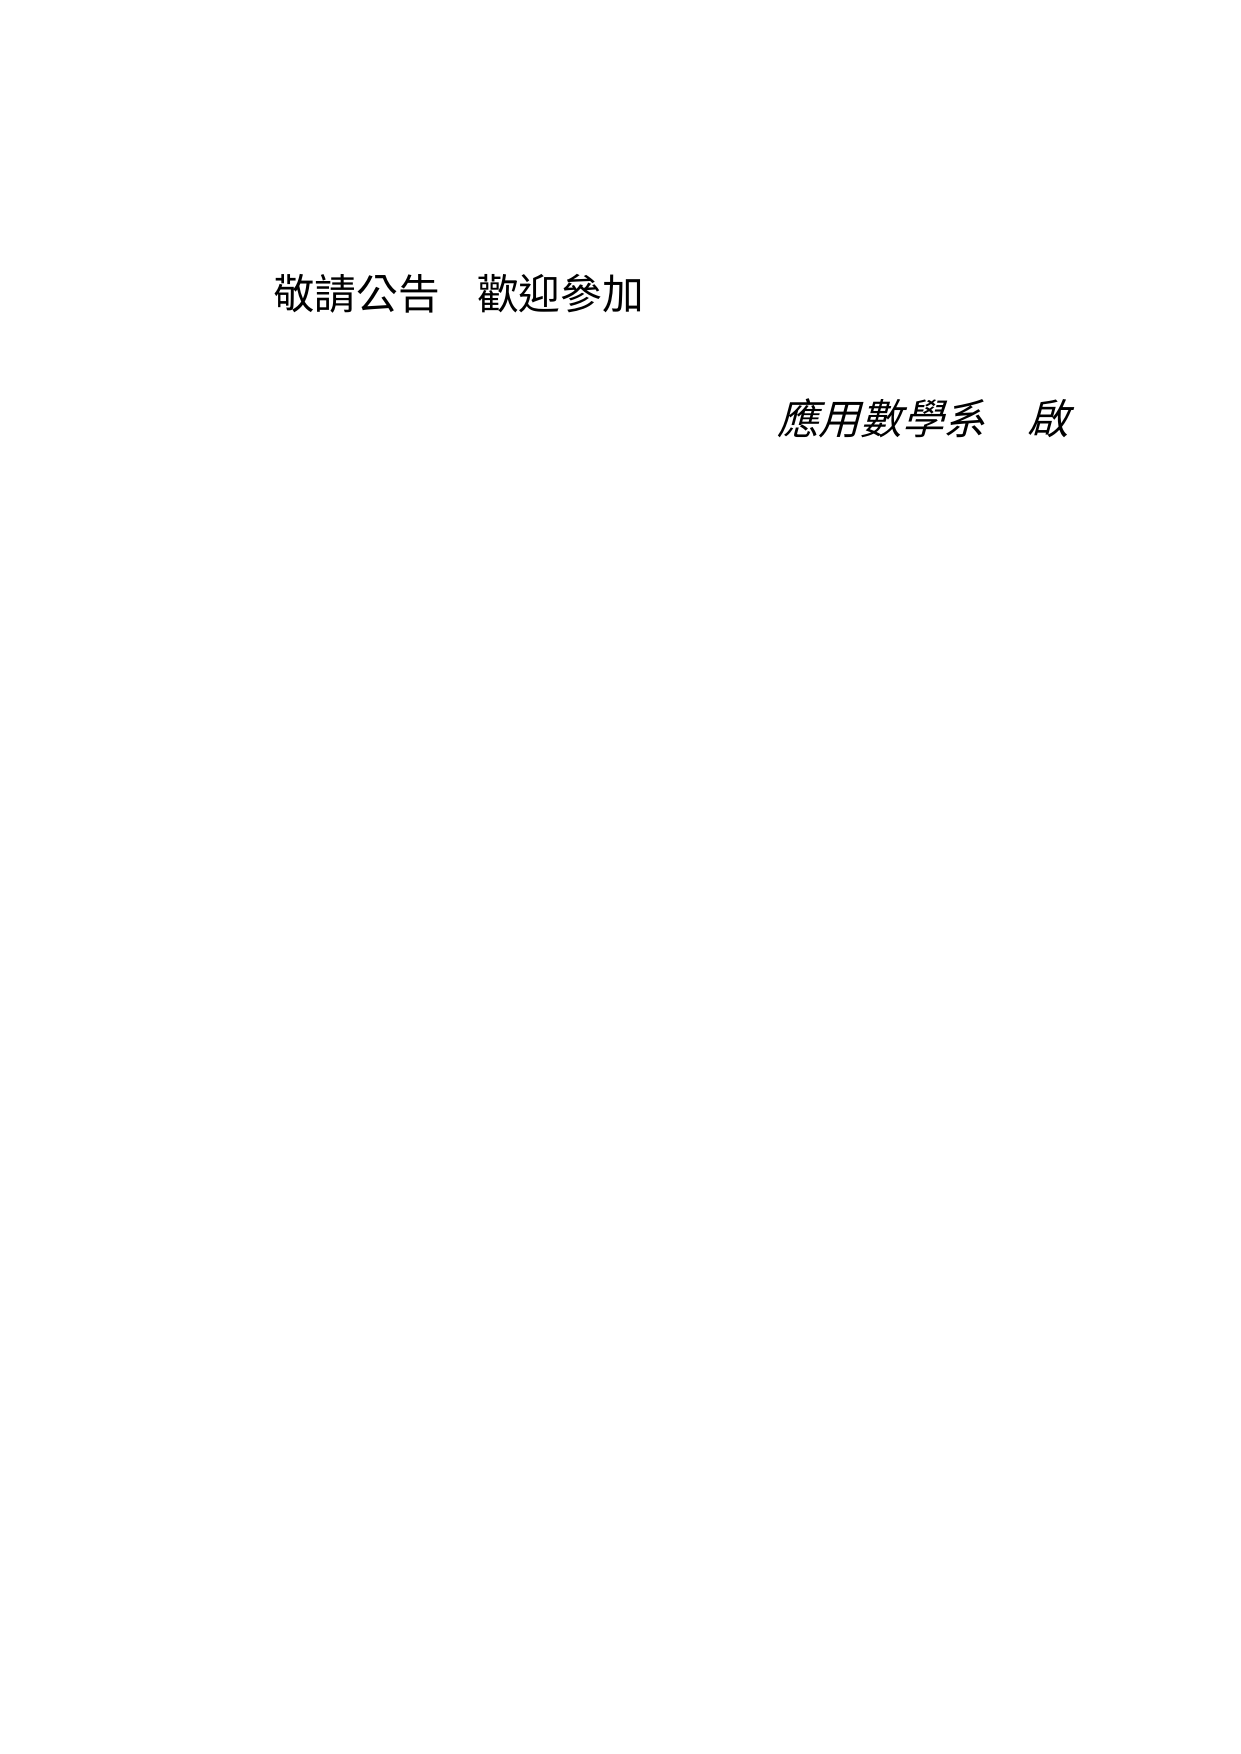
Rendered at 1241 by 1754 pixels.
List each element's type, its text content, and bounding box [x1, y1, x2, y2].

text 敬請公告 歡迎參加 [217, 250, 1073, 312]
text 應用數學系 啟 [167, 375, 1073, 437]
